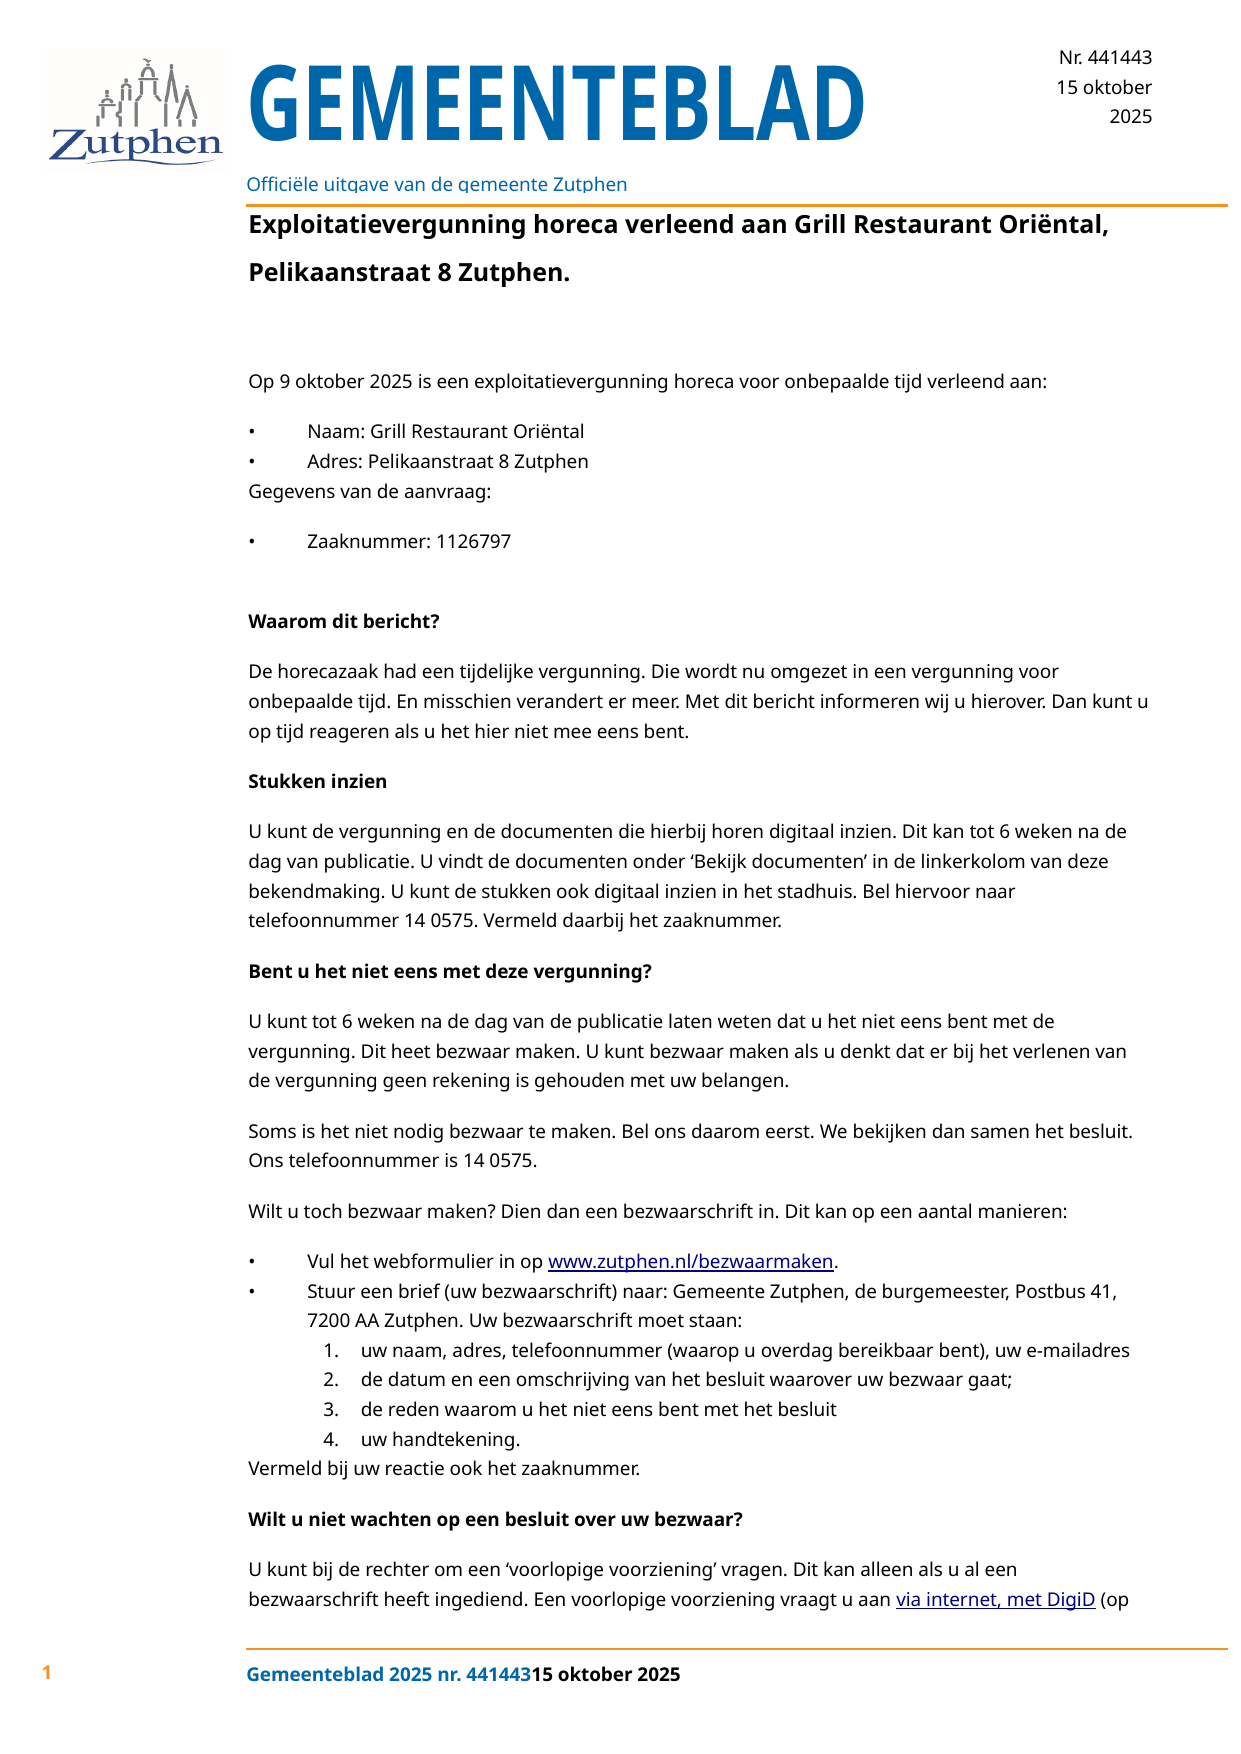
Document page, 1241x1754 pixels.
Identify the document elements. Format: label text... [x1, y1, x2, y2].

list uw naam, adres, telefoonnummer (waarop u overdag bereikbaar bent), uw e-mailadres [323, 1337, 1152, 1363]
list Vul het webformulier in op www.zutphen.nl/bezwaarmaken. [248, 1248, 1152, 1274]
text U kunt tot 6 weken na de dag van de publicatie laten weten dat u het niet eens bent met de vergunning. Dit heet bezwaar maken. U kunt bezwaar maken als u denkt dat er bij het verlenen van de vergunning geen rekening is gehouden met uw belangen. [248, 1008, 1152, 1093]
list de reden waarom u het niet eens bent met het besluit [323, 1396, 1152, 1422]
text Soms is het niet nodig bezwaar te maken. Bel ons daarom eerst. We bekijken dan samen het besluit. Ons telefoonnummer is 14 0575. [248, 1118, 1152, 1173]
text Bent u het niet eens met deze vergunning? [248, 958, 1152, 984]
list Zaaknummer: 1126797 [248, 528, 1152, 554]
text Exploitatievergunning horeca verleend aan Grill Restaurant Oriëntal, Pelikaanstraat 8 Zutphen. [248, 207, 1152, 288]
list uw handtekening. [323, 1426, 1152, 1452]
list Naam: Grill Restaurant Oriëntal [248, 419, 1152, 444]
list de datum en een omschrijving van het besluit waarover uw bezwaar gaat; [323, 1367, 1152, 1392]
text Op 9 oktober 2025 is een exploitatievergunning horeca voor onbepaalde tijd verleend aan: [248, 368, 1152, 394]
list Stuur een brief (uw bezwaarschrift) naar: Gemeente Zutphen, de burgemeester, Postbus 41, 7200 AA Zutphen. Uw bezwaarschrift moet staan: [248, 1278, 1152, 1333]
picture [41, 47, 231, 172]
text Stukken inzien [248, 768, 1152, 794]
text De horecazaak had een tijdelijke vergunning. Die wordt nu omgezet in een vergunning voor onbepaalde tijd. En misschien verandert er meer. Met dit bericht informeren wij u hierover. Dan kunt u op tijd reageren als u het hier niet mee eens bent. [248, 659, 1152, 744]
text Wilt u toch bezwaar maken? Dien dan een bezwaarschrift in. Dit kan op een aantal manieren: [248, 1198, 1152, 1224]
text Wilt u niet wachten op een besluit over uw bezwaar? [248, 1506, 1152, 1532]
text Waarom dit bericht? [248, 608, 1152, 634]
text Gegevens van de aanvraag: [248, 478, 1152, 504]
list Adres: Pelikaanstraat 8 Zutphen [248, 448, 1152, 474]
text U kunt bij de rechter om een ‘voorlopige voorziening’ vragen. Dit kan alleen als u al een bezwaarschrift heeft ingediend. Een voorlopige voorziening vraagt u aan via internet, met DigiD (op [248, 1556, 1152, 1612]
text Vermeld bij uw reactie ook het zaaknummer. [248, 1455, 1152, 1481]
text U kunt de vergunning en de documenten die hierbij horen digitaal inzien. Dit kan tot 6 weken na de dag van publicatie. U vindt de documenten onder ‘Bekijk documenten’ in de linkerkolom van deze bekendmaking. U kunt de stukken ook digitaal inzien in het stadhuis. Bel hiervoor naar telefoonnummer 14 0575. Vermeld daarbij het zaaknummer. [248, 819, 1152, 933]
